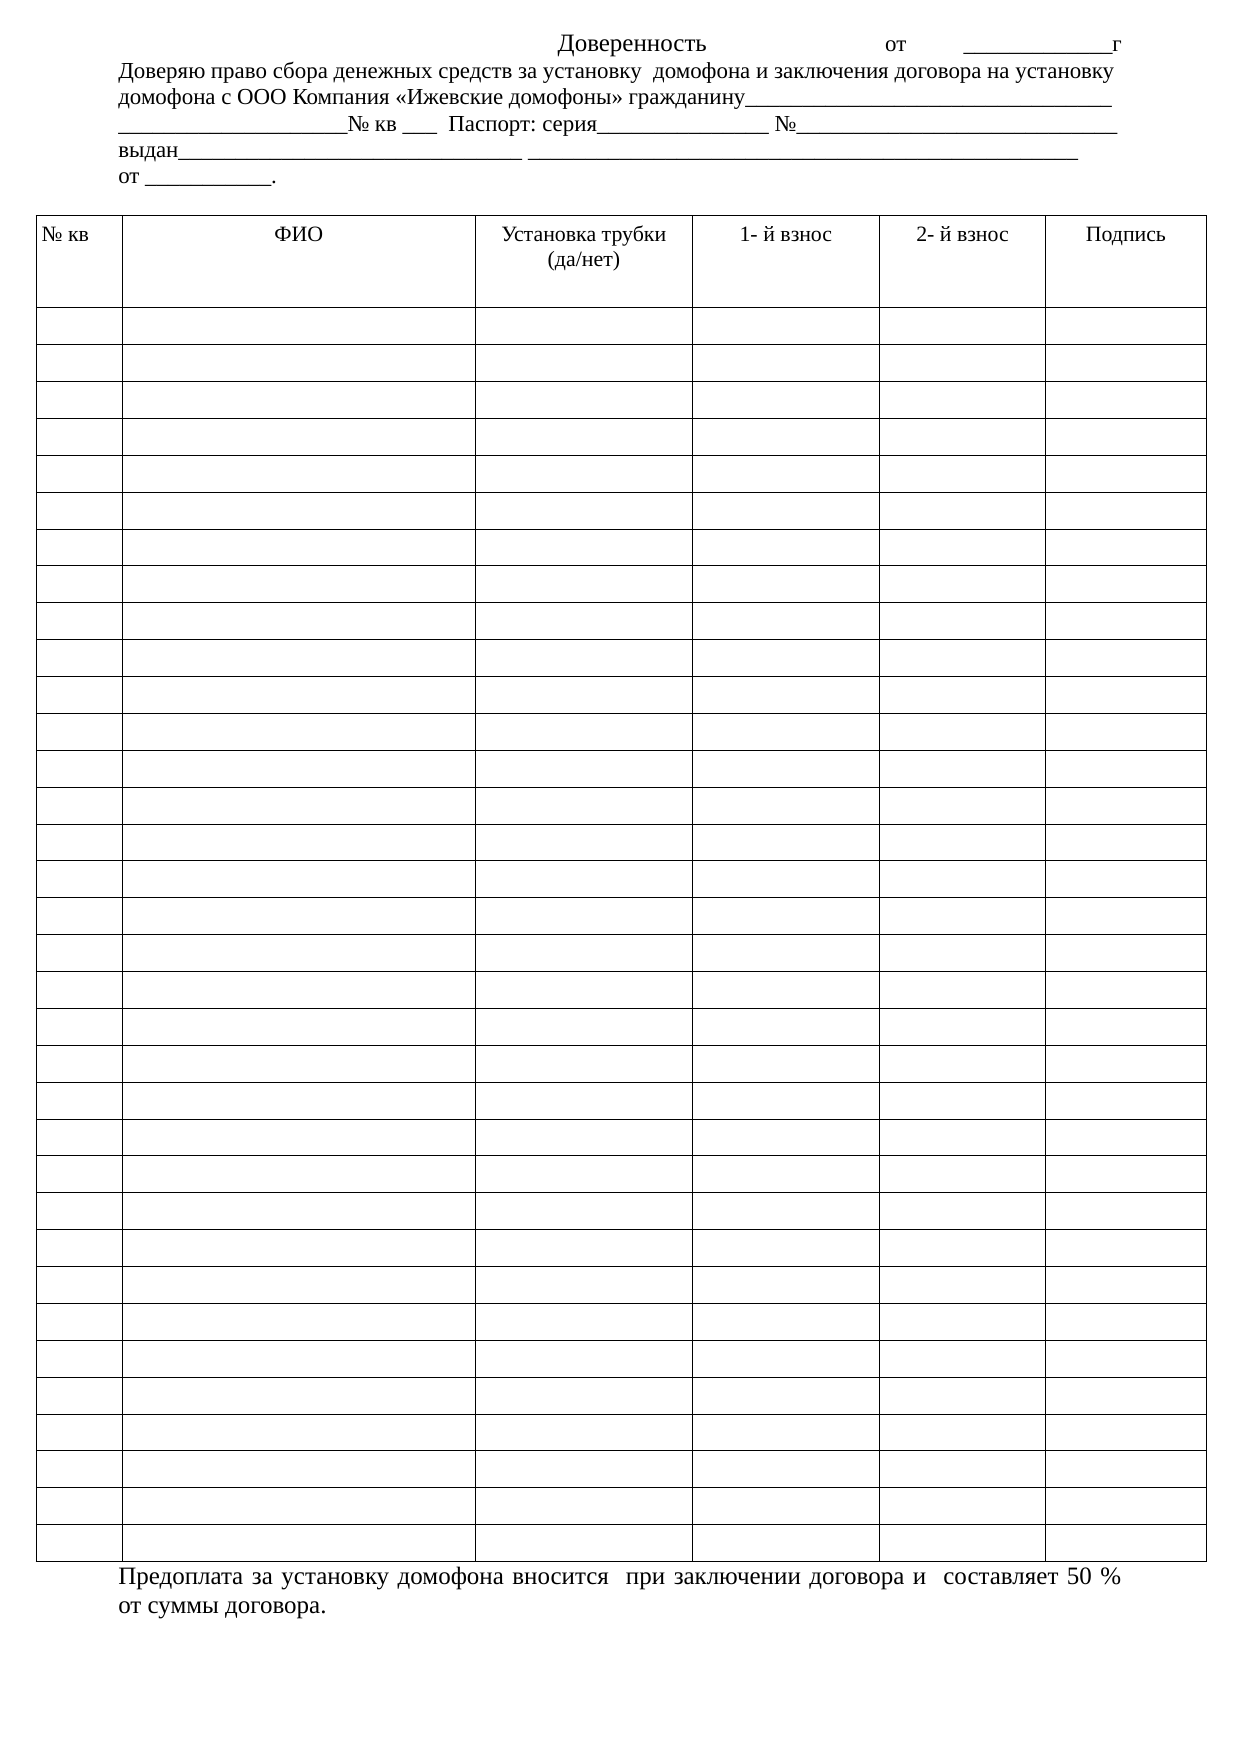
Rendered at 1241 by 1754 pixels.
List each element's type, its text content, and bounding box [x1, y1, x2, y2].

table_cell [123, 345, 475, 381]
table_cell [880, 935, 1045, 971]
table_cell [880, 419, 1045, 455]
table_cell [37, 1120, 122, 1155]
table_cell [476, 603, 692, 639]
table_cell [880, 1451, 1045, 1487]
table_cell [37, 308, 122, 344]
table_cell [1046, 382, 1206, 418]
table_cell [1046, 1046, 1206, 1082]
table_header ФИО [123, 216, 475, 307]
table_cell [476, 1193, 692, 1229]
table_cell [693, 419, 879, 455]
table_cell [880, 1046, 1045, 1082]
table_cell [693, 972, 879, 1008]
table_cell [476, 1156, 692, 1192]
table_cell [1046, 1083, 1206, 1118]
table_cell [693, 640, 879, 676]
table_cell [1046, 1341, 1206, 1377]
table_cell [693, 1378, 879, 1413]
table_cell [1046, 788, 1206, 823]
table_cell [1046, 1120, 1206, 1155]
table_cell [123, 751, 475, 787]
table_header Установка трубки (да/нет) [476, 216, 692, 307]
table_cell [476, 1009, 692, 1045]
table_cell [880, 972, 1045, 1008]
table_cell [37, 1267, 122, 1303]
table_cell [1046, 1488, 1206, 1524]
table_cell [37, 603, 122, 639]
table_cell [880, 456, 1045, 492]
table_cell [476, 898, 692, 934]
table_cell [1046, 825, 1206, 860]
table_cell [37, 714, 122, 750]
table_cell [1046, 1415, 1206, 1450]
table_cell [476, 1083, 692, 1118]
table_cell [693, 898, 879, 934]
table_cell [1046, 603, 1206, 639]
table_cell [476, 1525, 692, 1561]
table_cell [693, 714, 879, 750]
table_cell [123, 456, 475, 492]
table_cell [476, 493, 692, 528]
table_cell [123, 640, 475, 676]
table_cell [37, 530, 122, 565]
table_cell [880, 898, 1045, 934]
table_cell [1046, 308, 1206, 344]
table_cell [476, 972, 692, 1008]
table_cell [476, 419, 692, 455]
table_cell [693, 1341, 879, 1377]
table_cell [880, 382, 1045, 418]
table_cell [693, 1451, 879, 1487]
table_cell [37, 382, 122, 418]
table_cell [37, 1046, 122, 1082]
table_cell [693, 788, 879, 823]
table_cell [37, 345, 122, 381]
table_cell [1046, 345, 1206, 381]
table_cell [123, 1451, 475, 1487]
table_cell [1046, 714, 1206, 750]
table_cell [693, 1415, 879, 1450]
table_cell [693, 456, 879, 492]
table_cell [476, 382, 692, 418]
table_cell [37, 1451, 122, 1487]
table_cell [880, 1415, 1045, 1450]
table_cell [476, 1120, 692, 1155]
table_cell [123, 1525, 475, 1561]
table_cell [693, 751, 879, 787]
table_cell [880, 861, 1045, 897]
table_cell [476, 1304, 692, 1340]
table_cell [880, 1341, 1045, 1377]
table_cell [880, 640, 1045, 676]
table_cell [880, 1193, 1045, 1229]
table_cell [123, 788, 475, 823]
table_cell [880, 1525, 1045, 1561]
table_cell [476, 456, 692, 492]
table_cell [37, 972, 122, 1008]
table_cell [693, 1046, 879, 1082]
table_cell [123, 1083, 475, 1118]
table_cell [37, 1230, 122, 1266]
table_cell [123, 1267, 475, 1303]
table_cell [1046, 493, 1206, 528]
table_cell [476, 788, 692, 823]
table_cell [476, 1451, 692, 1487]
table_cell [476, 751, 692, 787]
table_cell [1046, 898, 1206, 934]
table_cell [1046, 566, 1206, 602]
table_cell [123, 1046, 475, 1082]
table_cell [123, 1156, 475, 1192]
table_cell [880, 751, 1045, 787]
table_cell [37, 1378, 122, 1413]
table_cell [1046, 640, 1206, 676]
table_cell [880, 1488, 1045, 1524]
table_cell [693, 1488, 879, 1524]
table_cell [123, 382, 475, 418]
table_cell [880, 1083, 1045, 1118]
table_cell [1046, 1451, 1206, 1487]
table_cell [123, 530, 475, 565]
table_cell [123, 898, 475, 934]
table_cell [1046, 1193, 1206, 1229]
table_cell [476, 566, 692, 602]
table_cell [123, 308, 475, 344]
table_cell [693, 308, 879, 344]
table_cell [880, 603, 1045, 639]
table_cell [693, 1525, 879, 1561]
table_cell [880, 788, 1045, 823]
table_cell [123, 1488, 475, 1524]
text выдан______________________________ ________________________________________________ [118, 136, 1122, 162]
table_header 1- й взнос [693, 216, 879, 307]
table_cell [123, 493, 475, 528]
table_cell [476, 1488, 692, 1524]
table_cell [37, 1009, 122, 1045]
table_cell [476, 1230, 692, 1266]
table_cell [123, 1304, 475, 1340]
table_cell [693, 566, 879, 602]
table_cell [880, 530, 1045, 565]
table_cell [1046, 935, 1206, 971]
table_cell [1046, 751, 1206, 787]
table_cell [693, 382, 879, 418]
table_cell [37, 419, 122, 455]
table_cell [476, 345, 692, 381]
table_cell [1046, 1230, 1206, 1266]
table_cell [693, 530, 879, 565]
table_cell [476, 935, 692, 971]
table_cell [37, 788, 122, 823]
text Предоплата за установку домофона вносится при заключении договора и составляет 50 % от суммы договора. [118, 1562, 1122, 1619]
text Доверяю право сбора денежных средств за установку домофона и заключения договора на установку домофона с ООО Компания «Ижевские домофоны» гражданину________________________________ ____________________№ кв ___ Паспорт: серия_______________ №____________________________ [118, 57, 1122, 136]
table_cell [37, 1525, 122, 1561]
table_cell [693, 1193, 879, 1229]
table_cell [693, 345, 879, 381]
table_cell [693, 861, 879, 897]
table_cell [37, 493, 122, 528]
table_cell [476, 1046, 692, 1082]
text от ___________. [118, 162, 1122, 189]
table_cell [476, 1341, 692, 1377]
text Доверенность от _____________г [118, 28, 1122, 57]
table_cell [1046, 1009, 1206, 1045]
table_cell [37, 1156, 122, 1192]
table_header № кв [37, 216, 122, 307]
table_cell [693, 1230, 879, 1266]
table_cell [476, 1415, 692, 1450]
table_cell [37, 1341, 122, 1377]
table_cell [1046, 1267, 1206, 1303]
table_cell [1046, 456, 1206, 492]
table_cell [476, 677, 692, 713]
table_cell [1046, 530, 1206, 565]
table_cell [880, 1156, 1045, 1192]
table_cell [880, 825, 1045, 860]
table_cell [476, 861, 692, 897]
table_header 2- й взнос [880, 216, 1045, 307]
table_cell [693, 493, 879, 528]
table_cell [123, 677, 475, 713]
table_cell [880, 566, 1045, 602]
table_cell [693, 1304, 879, 1340]
table_cell [476, 1267, 692, 1303]
table_cell [37, 1488, 122, 1524]
table_cell [123, 419, 475, 455]
table_cell [1046, 861, 1206, 897]
table_cell [37, 861, 122, 897]
table_cell [693, 677, 879, 713]
table_cell [476, 825, 692, 860]
table_cell [880, 677, 1045, 713]
table_cell [693, 1120, 879, 1155]
table_cell [693, 1156, 879, 1192]
table_cell [37, 825, 122, 860]
table_cell [37, 935, 122, 971]
table_cell [37, 751, 122, 787]
table_cell [880, 1304, 1045, 1340]
table_cell [123, 603, 475, 639]
table_cell [476, 530, 692, 565]
table_cell [1046, 1156, 1206, 1192]
table_cell [880, 493, 1045, 528]
table_cell [1046, 419, 1206, 455]
table_cell [123, 1415, 475, 1450]
table_cell [123, 1193, 475, 1229]
table_cell [123, 935, 475, 971]
table_cell [476, 640, 692, 676]
table_cell [1046, 1304, 1206, 1340]
table_cell [37, 1193, 122, 1229]
table_cell [37, 1415, 122, 1450]
table_cell [1046, 1378, 1206, 1413]
table_cell [123, 1378, 475, 1413]
table_cell [880, 1378, 1045, 1413]
table_cell [123, 861, 475, 897]
table_cell [123, 825, 475, 860]
table_cell [693, 1009, 879, 1045]
table_cell [476, 1378, 692, 1413]
table_cell [880, 308, 1045, 344]
table_cell [1046, 677, 1206, 713]
table_cell [123, 1230, 475, 1266]
table_header Подпись [1046, 216, 1206, 307]
table_cell [123, 972, 475, 1008]
table_cell [37, 566, 122, 602]
table_cell [123, 566, 475, 602]
table_cell [123, 714, 475, 750]
table_cell [880, 1267, 1045, 1303]
table_cell [1046, 1525, 1206, 1561]
table_cell [123, 1009, 475, 1045]
table_cell [693, 603, 879, 639]
table_cell [123, 1341, 475, 1377]
table_cell [693, 935, 879, 971]
table_cell [693, 825, 879, 860]
table_cell [37, 1304, 122, 1340]
table_cell [880, 345, 1045, 381]
table_cell [37, 677, 122, 713]
table_cell [880, 714, 1045, 750]
table_cell [1046, 972, 1206, 1008]
table_cell [880, 1120, 1045, 1155]
table_cell [37, 456, 122, 492]
table_cell [693, 1083, 879, 1118]
table_cell [37, 898, 122, 934]
table_cell [123, 1120, 475, 1155]
table_cell [880, 1009, 1045, 1045]
table_cell [37, 640, 122, 676]
table_cell [476, 308, 692, 344]
table_cell [37, 1083, 122, 1118]
table_cell [880, 1230, 1045, 1266]
table_cell [476, 714, 692, 750]
table_cell [693, 1267, 879, 1303]
